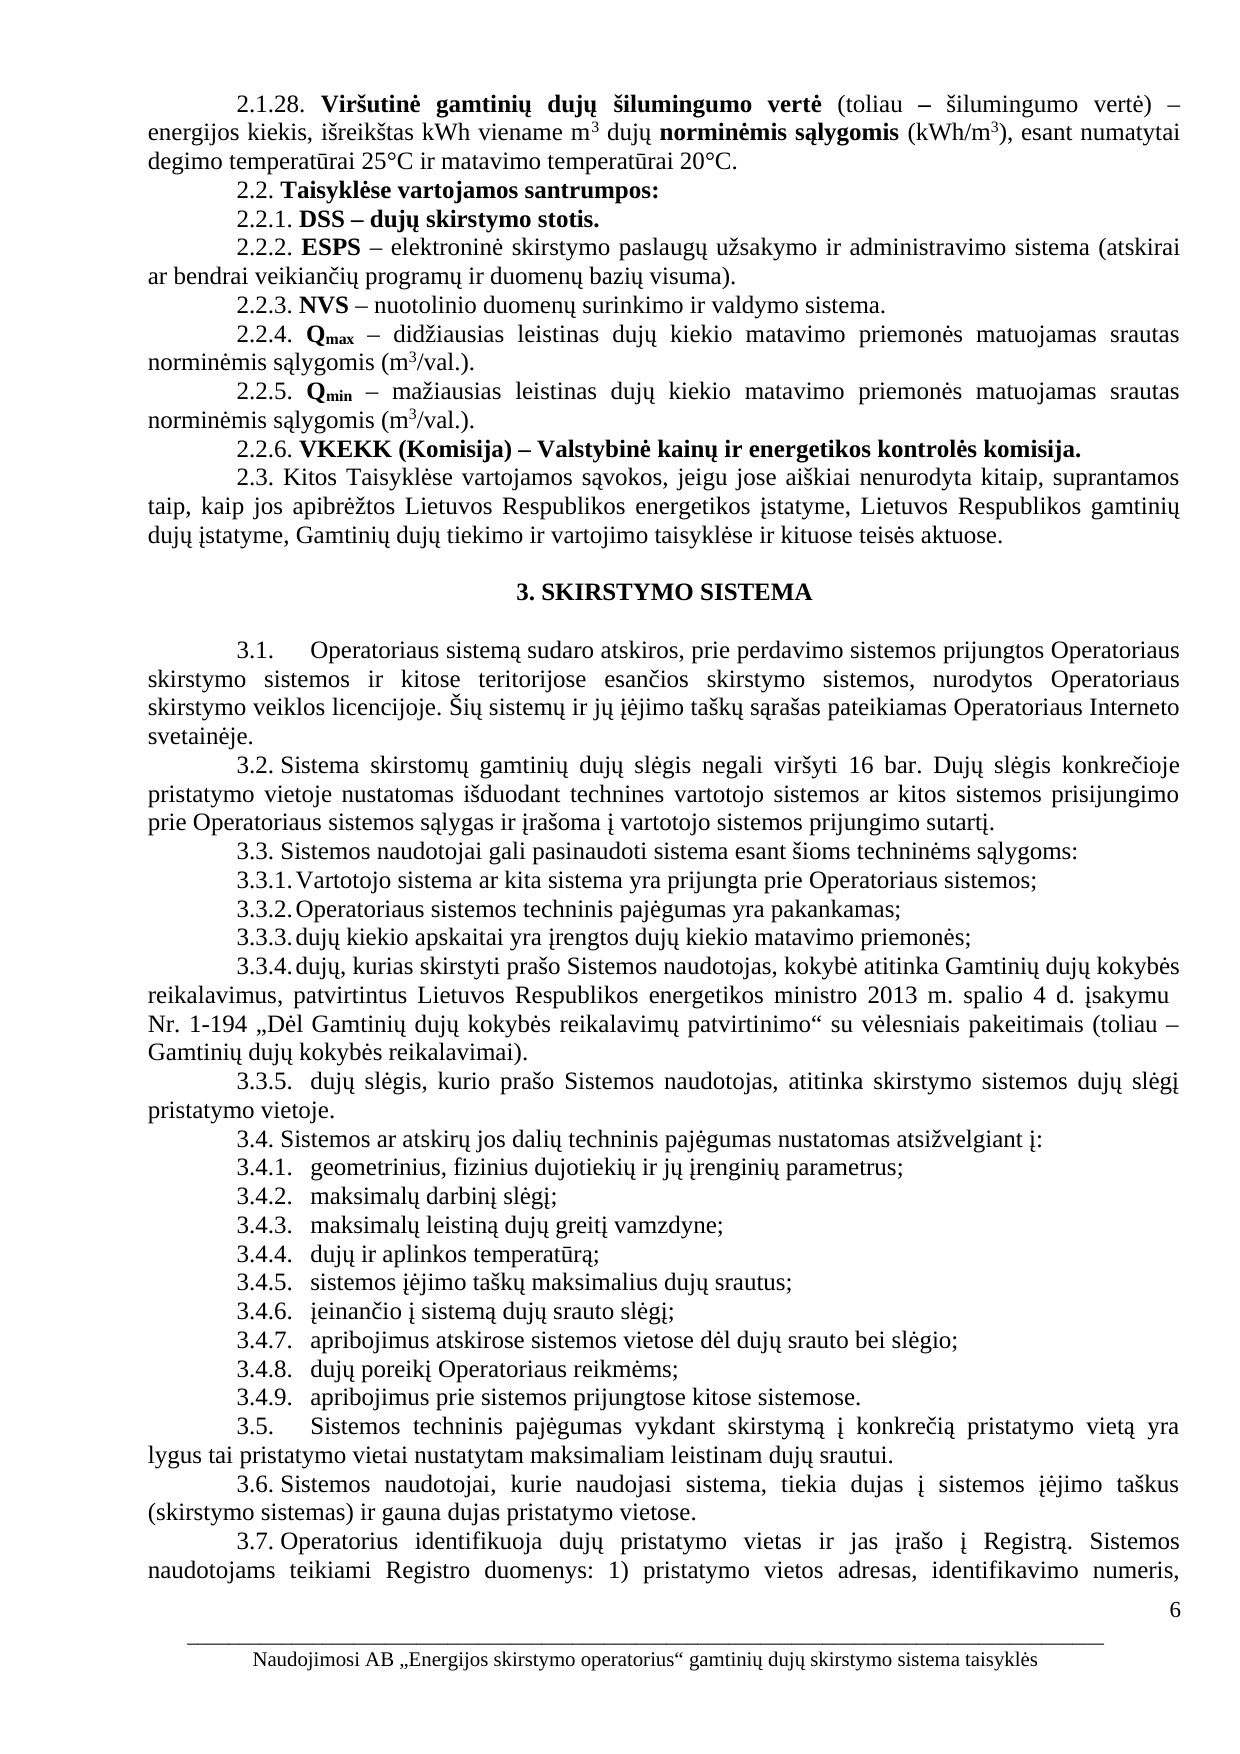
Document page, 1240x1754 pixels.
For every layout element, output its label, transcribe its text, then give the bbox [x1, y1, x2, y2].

text 3.3.5. dujų slėgis, kurio prašo Sistemos naudotojas, atitinka skirstymo sistemos dujų slėgį pristatymo vietoje. [148, 1066, 1181, 1124]
text 3.3.2. Operatoriaus sistemos techninis pajėgumas yra pakankamas; [148, 894, 1181, 922]
text 3.4.7. apribojimus atskirose sistemos vietose dėl dujų srauto bei slėgio; [148, 1325, 1181, 1354]
text 3.1. Operatoriaus sistemą sudaro atskiros, prie perdavimo sistemos prijungtos Operatoriaus skirstymo sistemos ir kitose teritorijose esančios skirstymo sistemos, nurodytos Operatoriaus skirstymo veiklos licencijoje. Šių sistemų ir jų įėjimo taškų sąrašas pateikiamas Operatoriaus Interneto svetainėje. [148, 635, 1181, 750]
text 2.2. Taisyklėse vartojamos santrumpos: [148, 175, 1181, 204]
text 2.2.4. Qmax – didžiausias leistinas dujų kiekio matavimo priemonės matuojamas srautas norminėmis sąlygomis (m3/val.). [148, 319, 1181, 376]
text 3.2. Sistema skirstomų gamtinių dujų slėgis negali viršyti 16 bar. Dujų slėgis konkrečioje pristatymo vietoje nustatomas išduodant technines vartotojo sistemos ar kitos sistemos prisijungimo prie Operatoriaus sistemos sąlygas ir įrašoma į vartotojo sistemos prijungimo sutartį. [148, 750, 1181, 836]
text 3.4.5. sistemos įėjimo taškų maksimalius dujų srautus; [148, 1267, 1181, 1296]
text 3.4.1. geometrinius, fizinius dujotiekių ir jų įrenginių parametrus; [148, 1152, 1181, 1181]
text 2.3. Kitos Taisyklėse vartojamos sąvokos, jeigu jose aiškiai nenurodyta kitaip, suprantamos taip, kaip jos apibrėžtos Lietuvos Respublikos energetikos įstatyme, Lietuvos Respublikos gamtinių dujų įstatyme, Gamtinių dujų tiekimo ir vartojimo taisyklėse ir kituose teisės aktuose. [148, 462, 1181, 549]
text 2.2.5. Qmin – mažiausias leistinas dujų kiekio matavimo priemonės matuojamas srautas norminėmis sąlygomis (m3/val.). [148, 376, 1181, 434]
text 3.6. Sistemos naudotojai, kurie naudojasi sistema, tiekia dujas į sistemos įėjimo taškus (skirstymo sistemas) ir gauna dujas pristatymo vietose. [148, 1469, 1181, 1526]
text 2.2.1. DSS – dujų skirstymo stotis. [148, 204, 1181, 232]
text 2.2.3. NVS – nuotolinio duomenų surinkimo ir valdymo sistema. [148, 290, 1181, 319]
text 3.3.3. dujų kiekio apskaitai yra įrengtos dujų kiekio matavimo priemonės; [148, 922, 1181, 951]
text 3.4.4. dujų ir aplinkos temperatūrą; [148, 1239, 1181, 1267]
text 2.2.6. VKEKK (Komisija) – Valstybinė kainų ir energetikos kontrolės komisija. [148, 434, 1181, 462]
text 3.4.9. apribojimus prie sistemos prijungtose kitose sistemose. [148, 1382, 1181, 1411]
text 3.3.4. dujų, kurias skirstyti prašo Sistemos naudotojas, kokybė atitinka Gamtinių dujų kokybės reikalavimus, patvirtintus Lietuvos Respublikos energetikos ministro 2013 m. spalio 4 d. įsakymu Nr. 1-194 „Dėl Gamtinių dujų kokybės reikalavimų patvirtinimo“ su vėlesniais pakeitimais (toliau – Gamtinių dujų kokybės reikalavimai). [148, 951, 1181, 1066]
text 2.1.28. Viršutinė gamtinių dujų šilumingumo vertė (toliau – šilumingumo vertė) – energijos kiekis, išreikštas kWh viename m3 dujų norminėmis sąlygomis (kWh/m3), esant numatytai degimo temperatūrai 25°C ir matavimo temperatūrai 20°C. [148, 89, 1181, 175]
text 2.2.2. ESPS – elektroninė skirstymo paslaugų užsakymo ir administravimo sistema (atskirai ar bendrai veikiančių programų ir duomenų bazių visuma). [148, 232, 1181, 290]
text 3.4.6. įeinančio į sistemą dujų srauto slėgį; [148, 1296, 1181, 1325]
text 3.4. Sistemos ar atskirų jos dalių techninis pajėgumas nustatomas atsižvelgiant į: [148, 1124, 1181, 1152]
text 3.4.2. maksimalų darbinį slėgį; [148, 1181, 1181, 1210]
text 3. SKIRSTYMO SISTEMA [148, 577, 1181, 606]
text 3.4.3. maksimalų leistiną dujų greitį vamzdyne; [148, 1210, 1181, 1239]
text 3.3. Sistemos naudotojai gali pasinaudoti sistema esant šioms techninėms sąlygoms: [148, 836, 1181, 865]
text 3.3.1. Vartotojo sistema ar kita sistema yra prijungta prie Operatoriaus sistemos; [148, 865, 1181, 894]
text 3.5. Sistemos techninis pajėgumas vykdant skirstymą į konkrečią pristatymo vietą yra lygus tai pristatymo vietai nustatytam maksimaliam leistinam dujų srautui. [148, 1411, 1181, 1469]
text 3.7. Operatorius identifikuoja dujų pristatymo vietas ir jas įrašo į Registrą. Sistemos naudotojams teikiami Registro duomenys: 1) pristatymo vietos adresas, identifikavimo numeris, [148, 1526, 1181, 1584]
text 3.4.8. dujų poreikį Operatoriaus reikmėms; [148, 1354, 1181, 1382]
